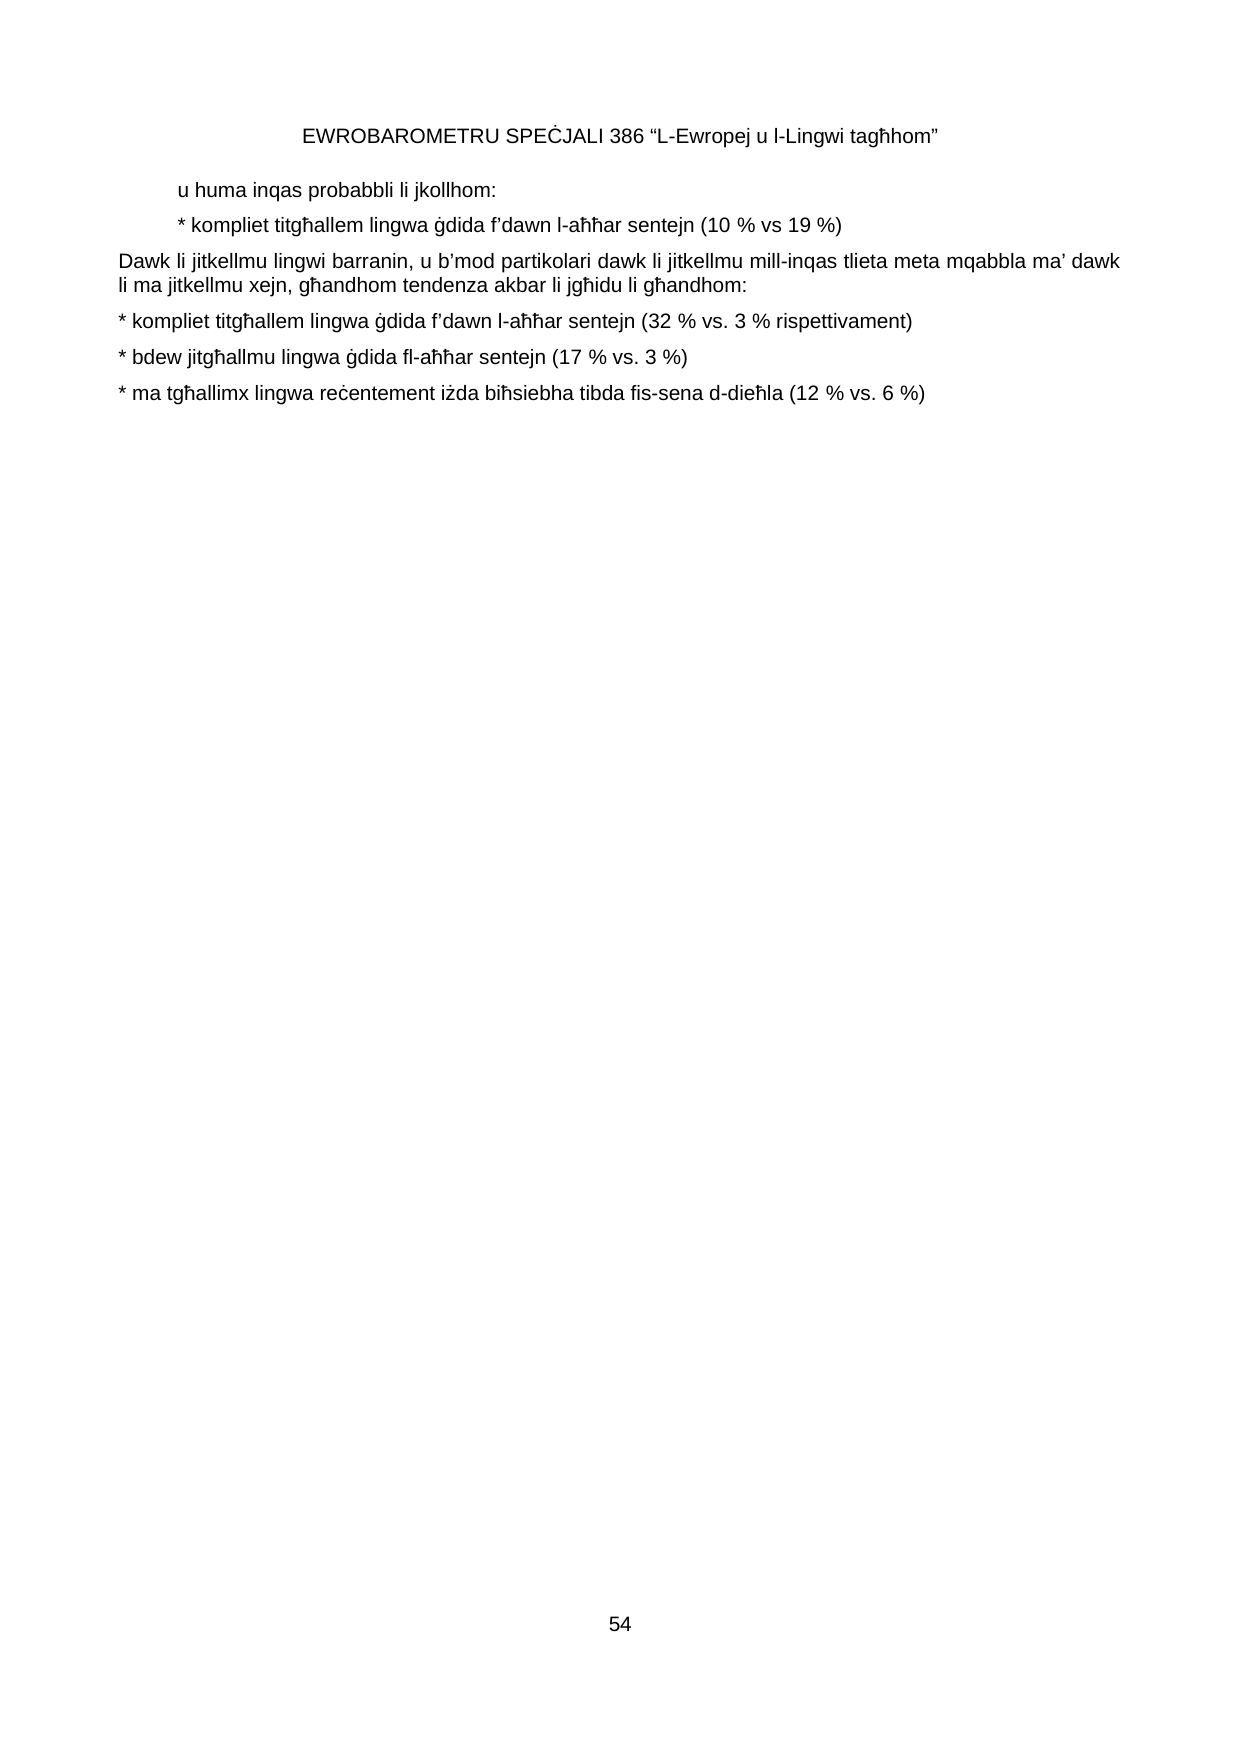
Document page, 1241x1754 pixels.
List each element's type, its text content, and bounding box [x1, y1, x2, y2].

text * kompliet titgħallem lingwa ġdida f’dawn l-aħħar sentejn (10 % vs 19 %) [177, 213, 1122, 237]
text u huma inqas probabbli li jkollhom: [177, 177, 1122, 201]
text * bdew jitgħallmu lingwa ġdida fl-aħħar sentejn (17 % vs. 3 %) [118, 345, 1122, 369]
text * ma tgħallimx lingwa reċentement iżda biħsiebha tibda fis-sena d-dieħla (12 % vs. 6 %) [118, 381, 1122, 404]
text Dawk li jitkellmu lingwi barranin, u b’mod partikolari dawk li jitkellmu mill-inqas tlieta meta mqabbla ma’ dawk li ma jitkellmu xejn, għandhom tendenza akbar li jgħidu li għandhom: [118, 249, 1122, 297]
text * kompliet titgħallem lingwa ġdida f’dawn l-aħħar sentejn (32 % vs. 3 % rispettivament) [118, 309, 1122, 333]
